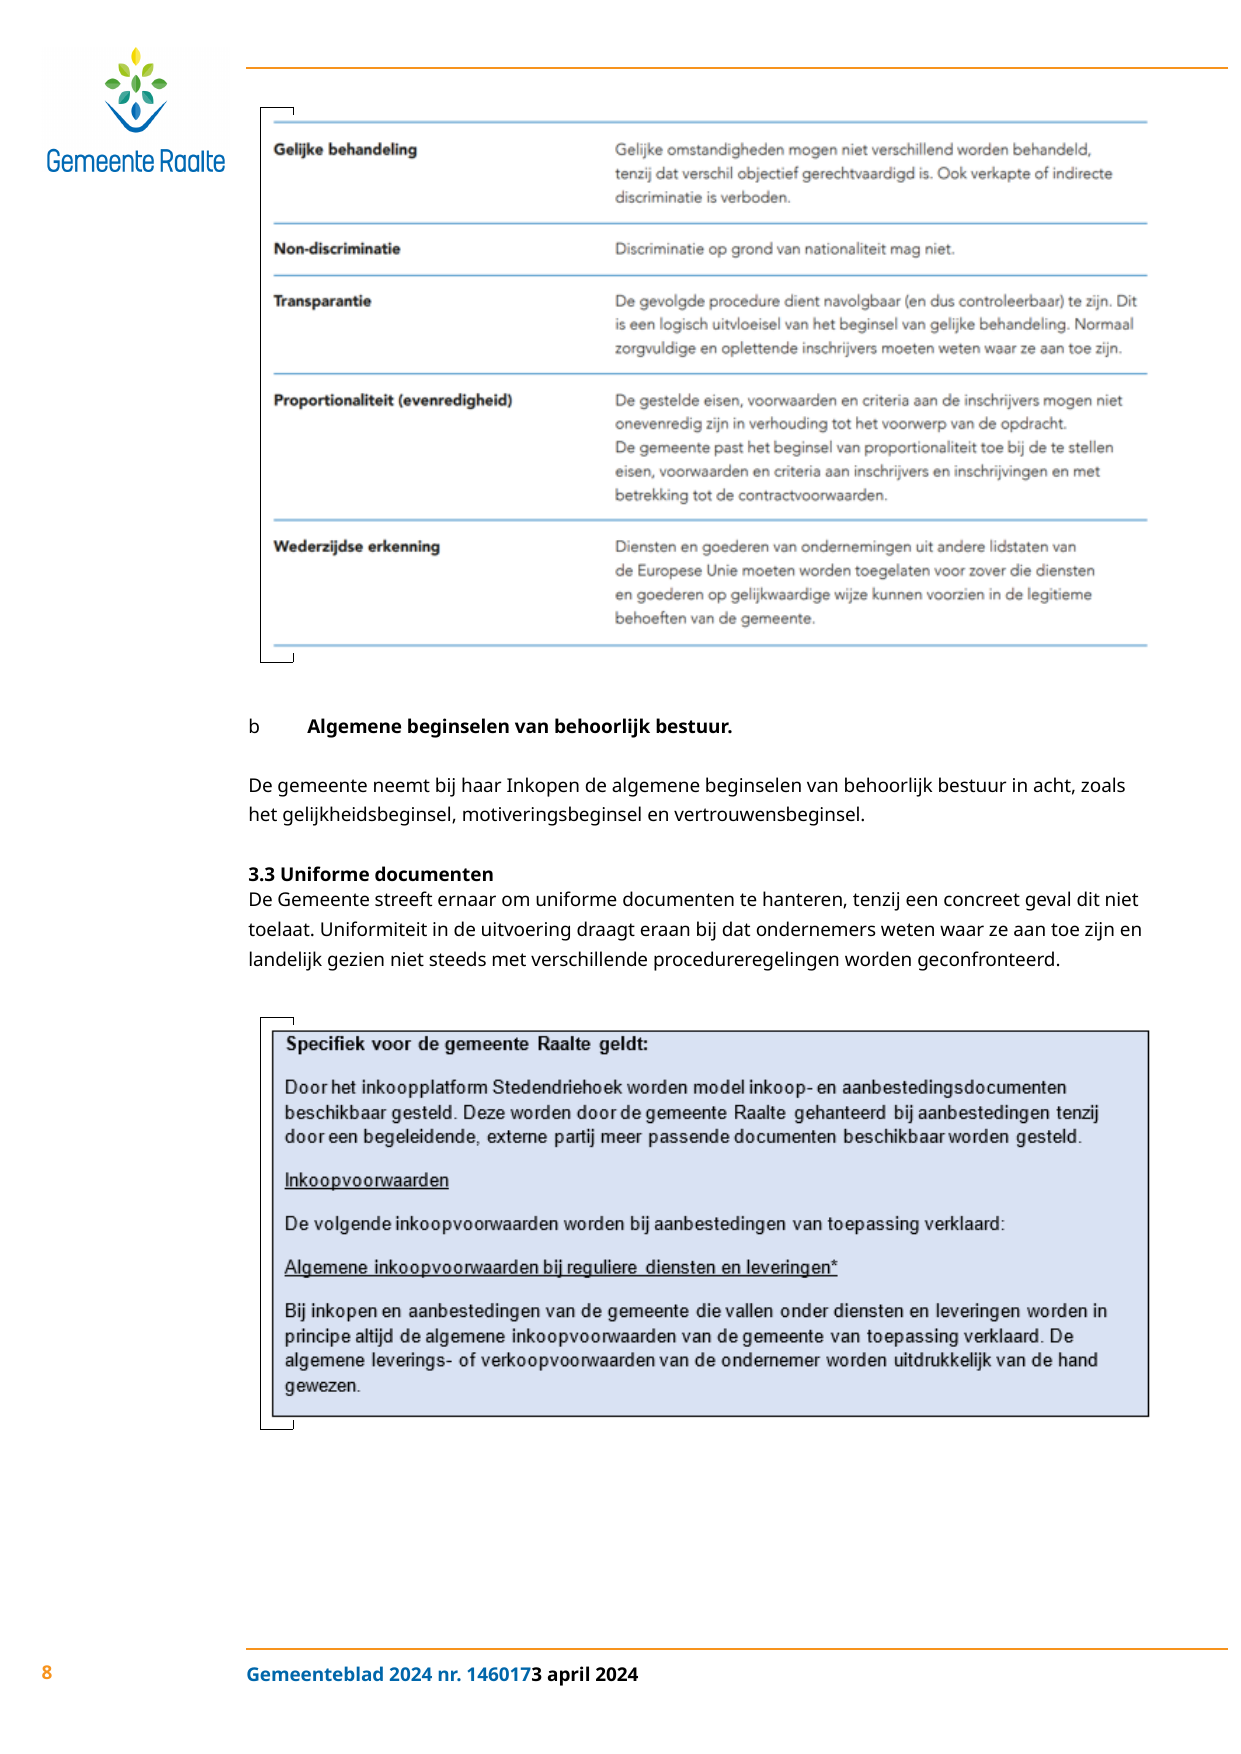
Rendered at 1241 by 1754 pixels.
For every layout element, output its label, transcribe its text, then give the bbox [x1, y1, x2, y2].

text De gemeente neemt bij haar Inkopen de algemene beginselen van behoorlijk bestuur in acht, zoals het gelijkheidsbeginsel, motiveringsbeginsel en vertrouwensbeginsel. [248, 772, 1152, 827]
text 3.3 Uniforme documenten [248, 861, 1152, 887]
picture [268, 115, 1155, 653]
text De Gemeente streeft ernaar om uniforme documenten te hanteren, tenzij een concreet geval dit niet toelaat. Uniformiteit in de uitvoering draagt eraan bij dat ondernemers weten waar ze aan toe zijn en landelijk gezien niet steeds met verschillende procedureregelingen worden geconfronteerd. [248, 887, 1152, 971]
picture [41, 47, 231, 172]
picture [268, 1025, 1155, 1420]
list Algemene beginselen van behoorlijk bestuur. [248, 713, 1152, 739]
